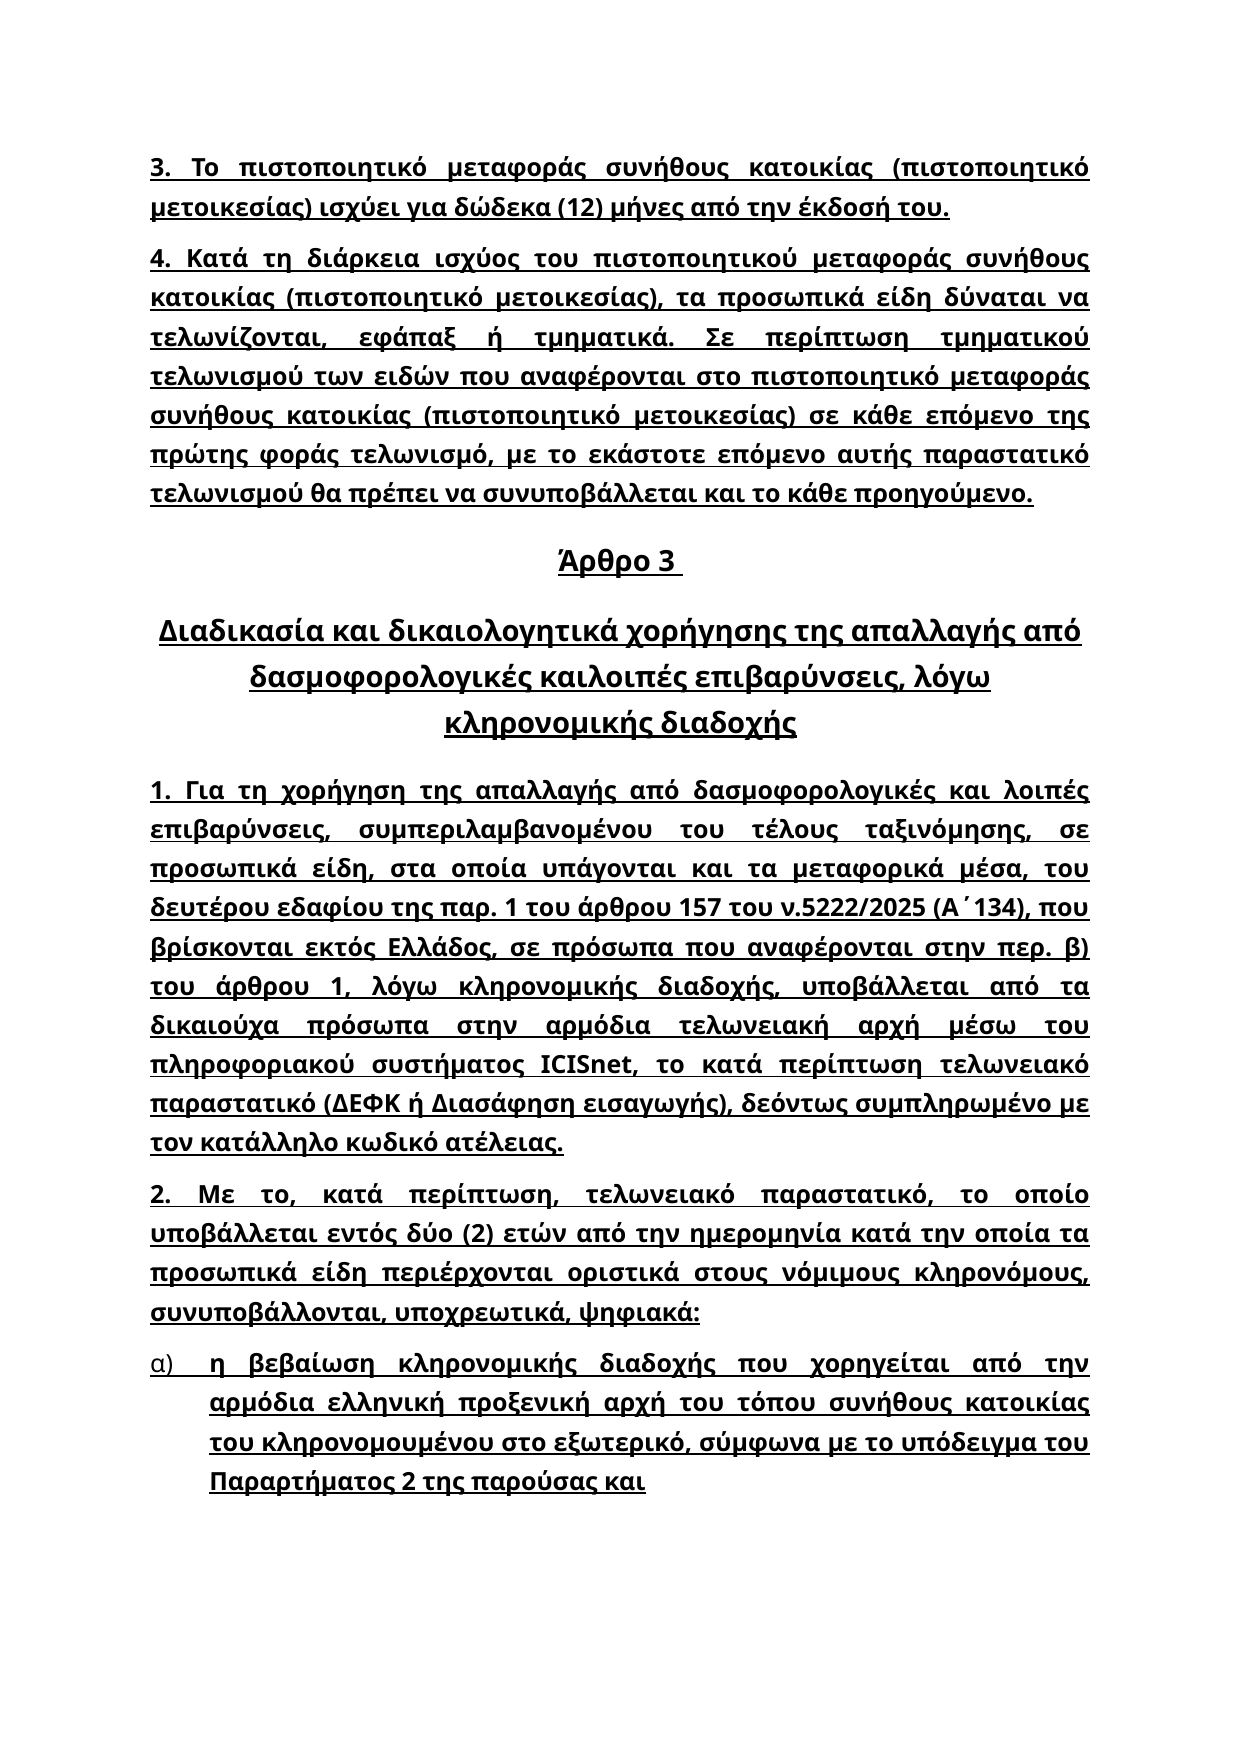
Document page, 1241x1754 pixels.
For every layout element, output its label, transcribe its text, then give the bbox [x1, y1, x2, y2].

text βρίσκονται εκτός Ελλάδος, σε πρόσωπα που αναφέρονται στην περ. β) [150, 921, 1090, 958]
list α) η βεβαίωση κληρονομικής διαδοχής που χορηγείται από την [150, 1346, 1090, 1375]
text συνυποβάλλονται, υποχρεωτικά, ψηφιακά: [150, 1286, 1090, 1328]
text προσωπικά είδη, στα οποία υπάγονται και τα μεταφορικά μέσα, του [150, 842, 1090, 880]
text υποβάλλεται εντός δύο (2) ετών από την ημερομηνία κατά την οποία τα [150, 1207, 1090, 1245]
text 1. Για τη χορήγηση της απαλλαγής από δασμοφορολογικές και λοιπές [150, 772, 1090, 801]
text κατοικίας (πιστοποιητικό μετοικεσίας), τα προσωπικά είδη δύναται να [150, 272, 1090, 309]
text 4. Κατά τη διάρκεια ισχύος του πιστοποιητικού μεταφοράς συνήθους [150, 241, 1090, 270]
text δευτέρου εδαφίου της παρ. 1 του άρθρου 157 του ν.5222/2025 (Α΄134), που [150, 882, 1090, 919]
text 3. Το πιστοποιητικό μεταφοράς συνήθους κατοικίας (πιστοποιητικό [150, 150, 1090, 179]
subtitle Διαδικασία και δικαιολογητικά χορήγησης της απαλλαγής από δασμοφορολογικές καιλοιπές επιβαρύνσεις, λόγω κληρονομικής διαδοχής [150, 611, 1090, 742]
list αρμόδια ελληνική προξενική αρχή του τόπου συνήθους κατοικίας του κληρονομουμένου στο εξωτερικό, σύμφωνα με το υπόδειγμα του Παραρτήματος 2 της παρούσας και [150, 1377, 1090, 1497]
text μετοικεσίας) ισχύει για δώδεκα (12) μήνες από την έκδοσή του. [150, 181, 1090, 223]
subtitle Άρθρο 3 [150, 540, 1090, 580]
text συνήθους κατοικίας (πιστοποιητικό μετοικεσίας) σε κάθε επόμενο της [150, 389, 1090, 426]
text δικαιούχα πρόσωπα στην αρμόδια τελωνειακή αρχή μέσω του [150, 999, 1090, 1036]
text πληροφοριακού συστήματος ICISnet, το κατά περίπτωση τελωνειακό [150, 1038, 1090, 1076]
text παραστατικό (ΔΕΦΚ ή Διασάφηση εισαγωγής), δεόντως συμπληρωμένο με [150, 1077, 1090, 1115]
text τελωνισμού των ειδών που αναφέρονται στο πιστοποιητικό μεταφοράς [150, 350, 1090, 387]
text τον κατάλληλο κωδικό ατέλειας. [150, 1117, 1090, 1159]
text πρώτης φοράς τελωνισμό, με το εκάστοτε επόμενο αυτής παραστατικό [150, 428, 1090, 466]
text προσωπικά είδη περιέρχονται οριστικά στους νόμιμους κληρονόμους, [150, 1247, 1090, 1284]
text 2. Με το, κατά περίπτωση, τελωνειακό παραστατικό, το οποίο [150, 1177, 1090, 1206]
text τελωνίζονται, εφάπαξ ή τμηματικά. Σε περίπτωση τμηματικού [150, 311, 1090, 348]
text του άρθρου 1, λόγω κληρονομικής διαδοχής, υποβάλλεται από τα [150, 960, 1090, 997]
text επιβαρύνσεις, συμπεριλαμβανομένου του τέλους ταξινόμησης, σε [150, 803, 1090, 841]
text τελωνισμού θα πρέπει να συνυποβάλλεται και το κάθε προηγούμενο. [150, 467, 1090, 510]
